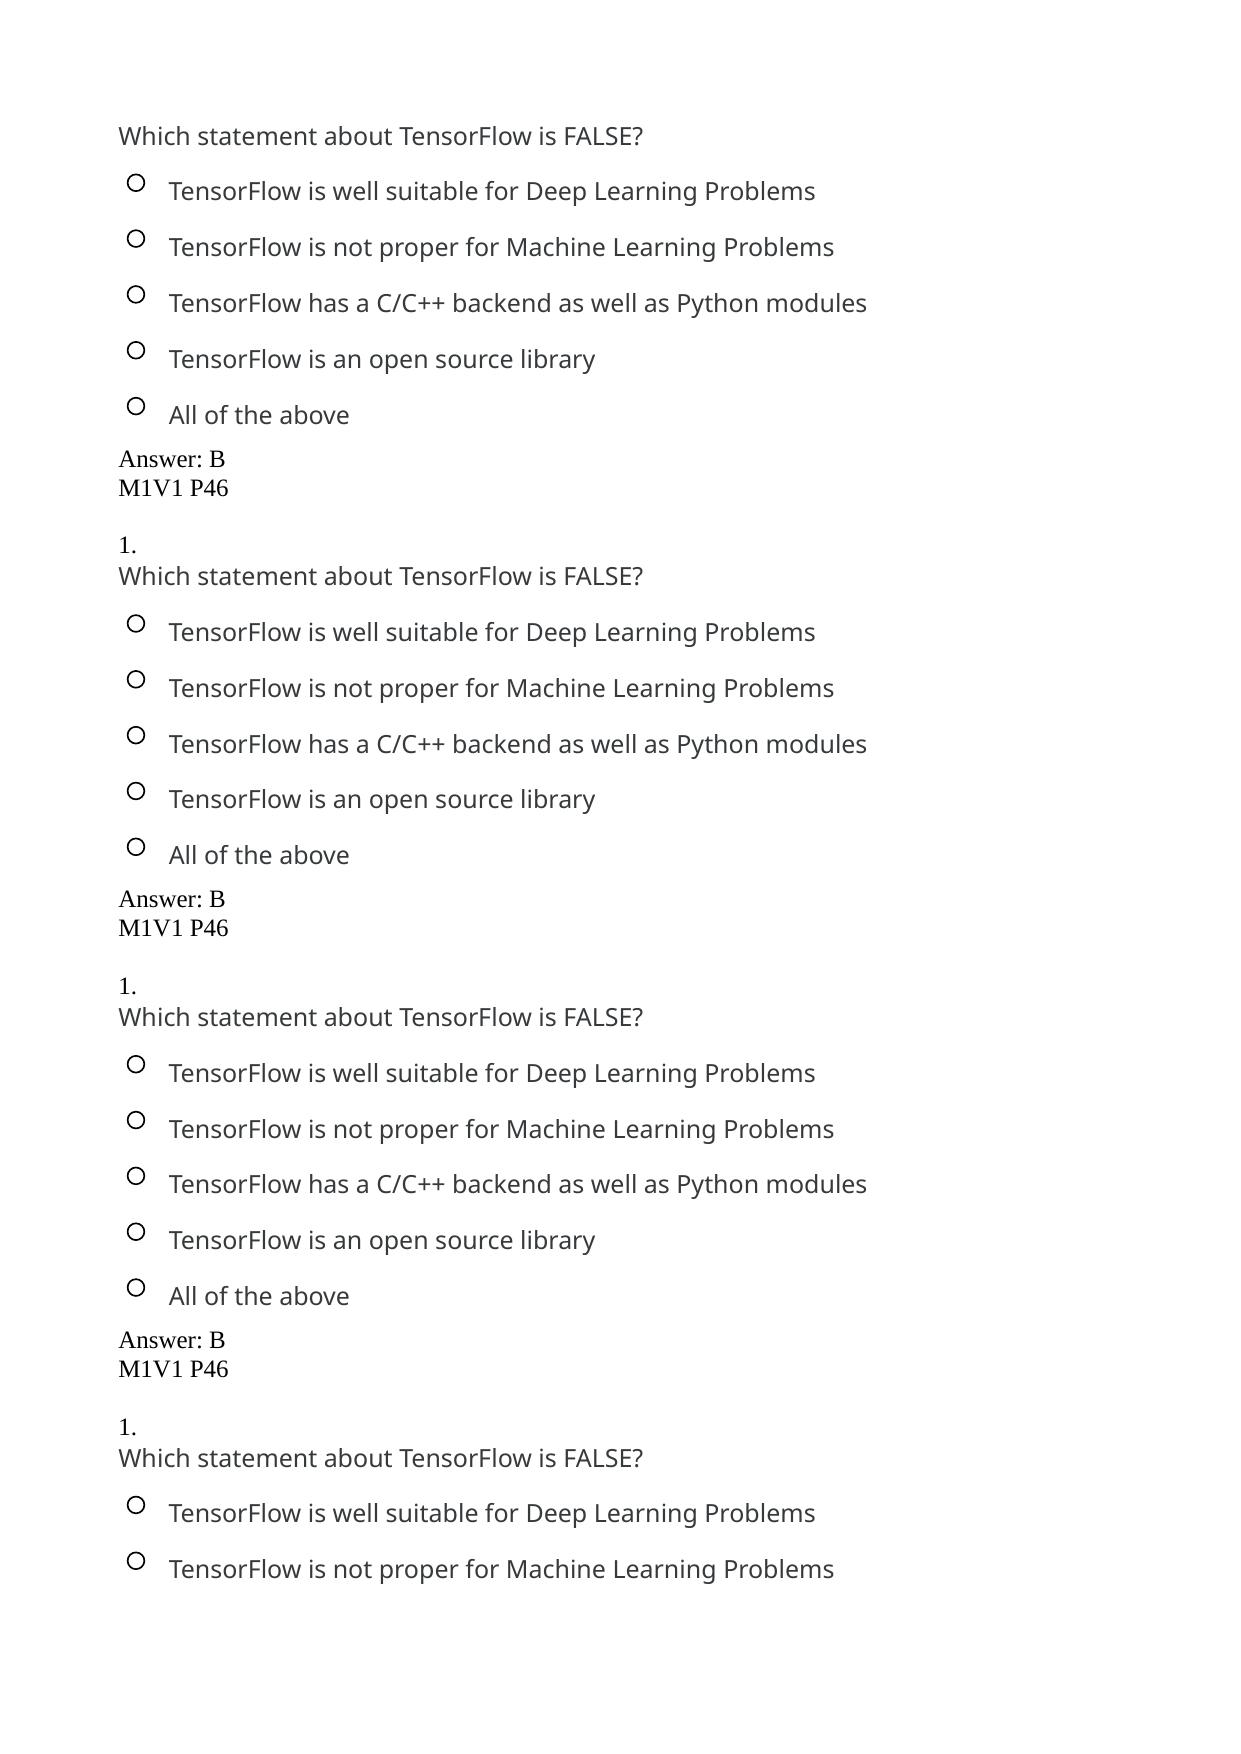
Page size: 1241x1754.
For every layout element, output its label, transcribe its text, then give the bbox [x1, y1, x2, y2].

text TensorFlow is not proper for Machine Learning Problems [118, 1102, 1122, 1145]
text 1. [118, 530, 1122, 559]
text TensorFlow is well suitable for Deep Learning Problems [118, 1487, 1122, 1530]
text Which statement about TensorFlow is FALSE? [118, 1440, 1122, 1474]
text TensorFlow has a C/C++ backend as well as Python modules [118, 1158, 1122, 1201]
text Answer: B [118, 1325, 1122, 1354]
text Which statement about TensorFlow is FALSE? [118, 118, 1122, 152]
text Which statement about TensorFlow is FALSE? [118, 559, 1122, 593]
text TensorFlow has a C/C++ backend as well as Python modules [118, 276, 1122, 320]
text All of the above [118, 1269, 1122, 1313]
text TensorFlow is well suitable for Deep Learning Problems [118, 165, 1122, 208]
text Answer: B [118, 884, 1122, 913]
text TensorFlow is not proper for Machine Learning Problems [118, 1543, 1122, 1586]
text 1. [118, 971, 1122, 999]
text TensorFlow has a C/C++ backend as well as Python modules [118, 717, 1122, 760]
text TensorFlow is not proper for Machine Learning Problems [118, 661, 1122, 704]
text Which statement about TensorFlow is FALSE? [118, 999, 1122, 1034]
text TensorFlow is an open source library [118, 773, 1122, 816]
text M1V1 P46 [118, 913, 1122, 942]
text Answer: B [118, 444, 1122, 473]
text All of the above [118, 388, 1122, 431]
text TensorFlow is well suitable for Deep Learning Problems [118, 605, 1122, 649]
text TensorFlow is well suitable for Deep Learning Problems [118, 1046, 1122, 1089]
text 1. [118, 1412, 1122, 1440]
text All of the above [118, 829, 1122, 872]
text TensorFlow is an open source library [118, 1214, 1122, 1257]
text TensorFlow is an open source library [118, 332, 1122, 376]
text M1V1 P46 [118, 473, 1122, 501]
text TensorFlow is not proper for Machine Learning Problems [118, 221, 1122, 264]
text M1V1 P46 [118, 1354, 1122, 1383]
